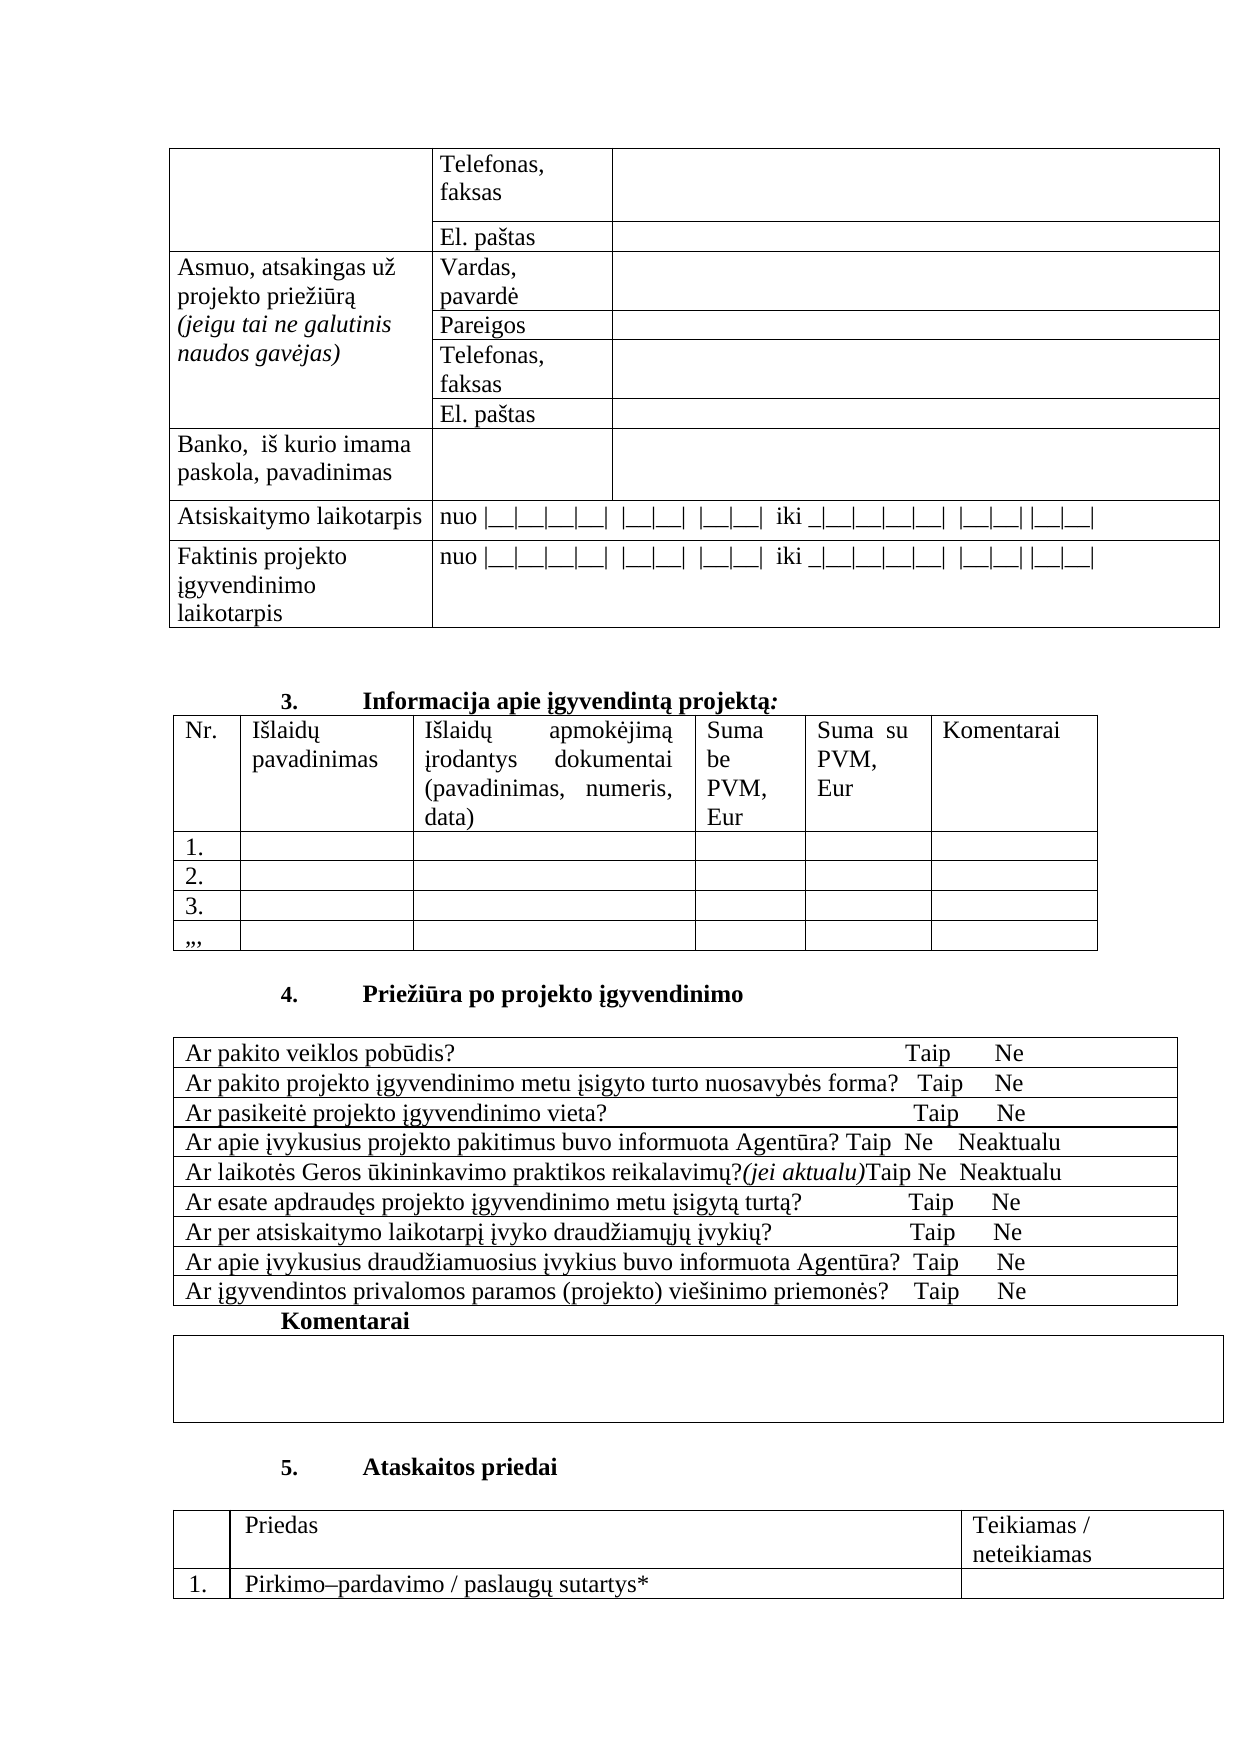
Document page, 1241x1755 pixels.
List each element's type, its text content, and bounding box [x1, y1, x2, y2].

table_header Ar pakito veiklos pobūdis? Taip Ne [174, 1038, 1177, 1067]
table_cell Atsiskaitymo laikotarpis [170, 501, 432, 540]
table_cell [932, 921, 1097, 950]
table_cell [414, 832, 695, 860]
table_cell Banko, iš kurio imama paskola, pavadinimas [170, 429, 432, 500]
table_cell Telefonas, faksas [433, 340, 612, 398]
table_cell Pirkimo–pardavimo / paslaugų sutartys* [231, 1569, 961, 1598]
table_cell Asmuo, atsakingas už projekto priežiūrą (jeigu tai ne galutinis naudos gavėjas) [170, 252, 432, 428]
table_cell nuo |__|__|__|__| |__|__| |__|__| iki _|__|__|__|__| |__|__| |__|__| [433, 501, 1219, 540]
table_cell [433, 429, 612, 500]
table_cell [613, 429, 1219, 500]
table_cell nuo |__|__|__|__| |__|__| |__|__| iki _|__|__|__|__| |__|__| |__|__| [433, 541, 1219, 627]
table_cell El. paštas [433, 399, 612, 428]
table_cell Ar apie įvykusius projekto pakitimus buvo informuota Agentūra? Taip Ne Neaktualu [174, 1128, 1177, 1156]
table_header Komentarai [932, 716, 1097, 831]
table_cell [696, 832, 805, 860]
table_cell 2. [174, 861, 240, 890]
text 4. Priežiūra po projekto įgyvendinimo [281, 979, 1122, 1008]
table_cell [613, 340, 1219, 398]
table_cell [806, 861, 931, 890]
table_cell [170, 149, 432, 251]
table_header Suma su PVM, Eur [806, 716, 931, 831]
table_cell El. paštas [433, 222, 612, 251]
table_cell [241, 891, 413, 920]
table_cell [613, 311, 1219, 339]
table_cell [613, 222, 1219, 251]
table_cell [414, 861, 695, 890]
table_cell Ar pasikeitė projekto įgyvendinimo vieta? Taip Ne [174, 1098, 1177, 1126]
table_cell [696, 891, 805, 920]
table_cell [962, 1569, 1223, 1598]
table_header Išlaidų apmokėjimą įrodantys dokumentai (pavadinimas, numeris, data) [414, 716, 695, 831]
table_cell Ar įgyvendintos privalomos paramos (projekto) viešinimo priemonės? Taip Ne [174, 1276, 1177, 1305]
table_cell Faktinis projekto įgyvendinimo laikotarpis [170, 541, 432, 627]
table_cell [806, 891, 931, 920]
table_cell Pareigos [433, 311, 612, 339]
table_cell [932, 891, 1097, 920]
table_cell [241, 921, 413, 950]
table_header Priedas [231, 1511, 961, 1568]
table_cell 1. [174, 832, 240, 860]
table_cell Ar laikotės Geros ūkininkavimo praktikos reikalavimų?(jei aktualu)Taip Ne Neaktualu [174, 1157, 1177, 1186]
text 3. Informacija apie įgyvendintą projektą: [281, 686, 1111, 714]
table_cell Telefonas, faksas [433, 149, 612, 221]
table_header [174, 1336, 1223, 1422]
table_cell 3. [174, 891, 240, 920]
table_header Suma be PVM, Eur [696, 716, 805, 831]
table_cell [414, 921, 695, 950]
table_header Išlaidų pavadinimas [241, 716, 413, 831]
table_header Nr. [174, 716, 240, 831]
table_cell Ar apie įvykusius draudžiamuosius įvykius buvo informuota Agentūra? Taip Ne [174, 1247, 1177, 1275]
table_cell [932, 832, 1097, 860]
table_cell [613, 149, 1219, 221]
table_cell [932, 861, 1097, 890]
table_cell [806, 921, 931, 950]
table_cell [613, 399, 1219, 428]
table_cell [806, 832, 931, 860]
table_cell Ar per atsiskaitymo laikotarpį įvyko draudžiamųjų įvykių? Taip Ne [174, 1217, 1177, 1246]
table_cell [696, 921, 805, 950]
table_cell Vardas, pavardė [433, 252, 612, 309]
table_cell [414, 891, 695, 920]
table_header Teikiamas / neteikiamas [962, 1511, 1223, 1568]
table_cell [241, 832, 413, 860]
table_cell [613, 252, 1219, 309]
table_cell „, [174, 921, 240, 950]
table_cell Ar esate apdraudęs projekto įgyvendinimo metu įsigytą turtą? Taip Ne [174, 1187, 1177, 1216]
text 5. Ataskaitos priedai [281, 1452, 1122, 1481]
text Komentarai [281, 1306, 1122, 1335]
table_cell 1. [174, 1569, 229, 1598]
table_cell [241, 861, 413, 890]
table_cell [696, 861, 805, 890]
table_header [174, 1511, 229, 1568]
table_cell Ar pakito projekto įgyvendinimo metu įsigyto turto nuosavybės forma? Taip Ne [174, 1068, 1177, 1097]
